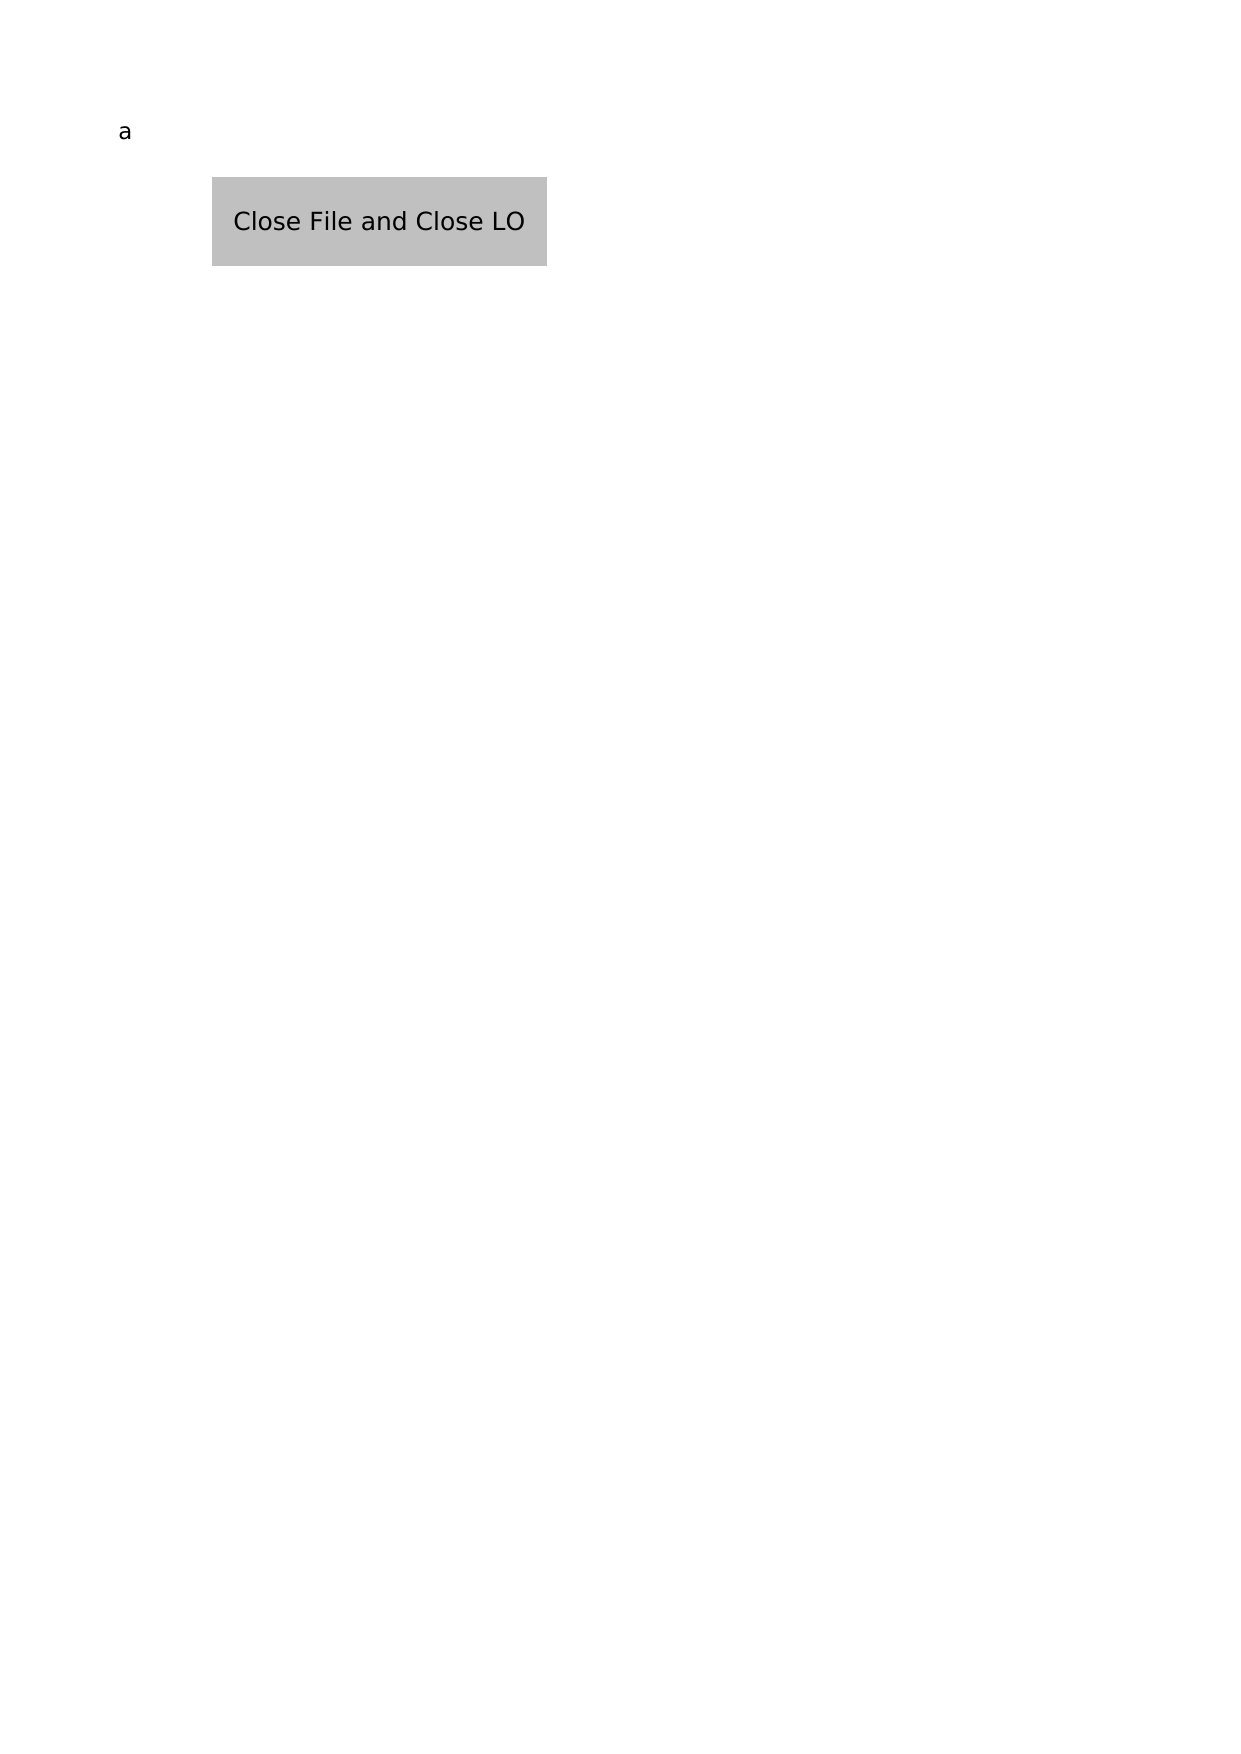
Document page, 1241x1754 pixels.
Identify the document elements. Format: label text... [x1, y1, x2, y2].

text a [118, 118, 1122, 145]
